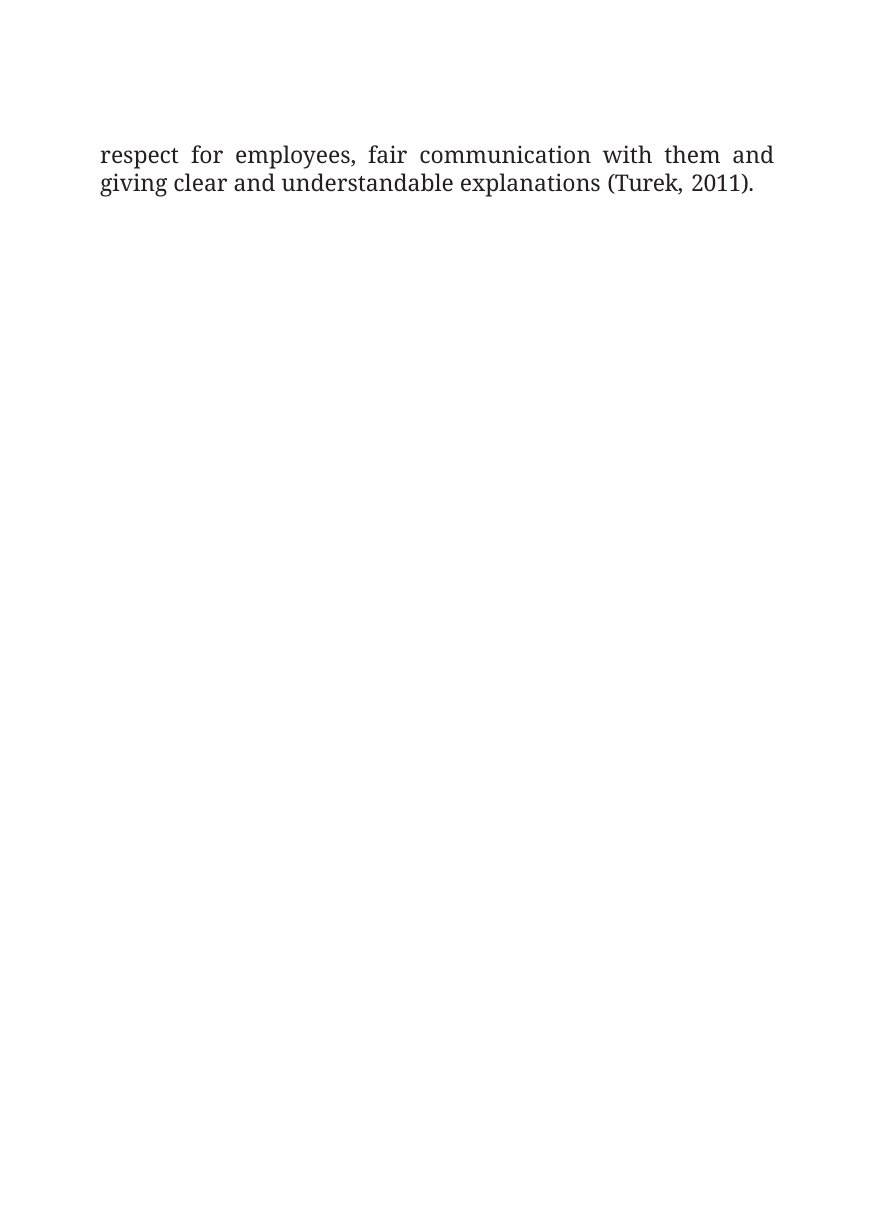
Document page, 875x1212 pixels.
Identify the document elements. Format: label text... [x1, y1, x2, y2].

text respect for employees, fair communication with them and giving clear and understandable explanations (Turek, 2011). [100, 141, 774, 197]
